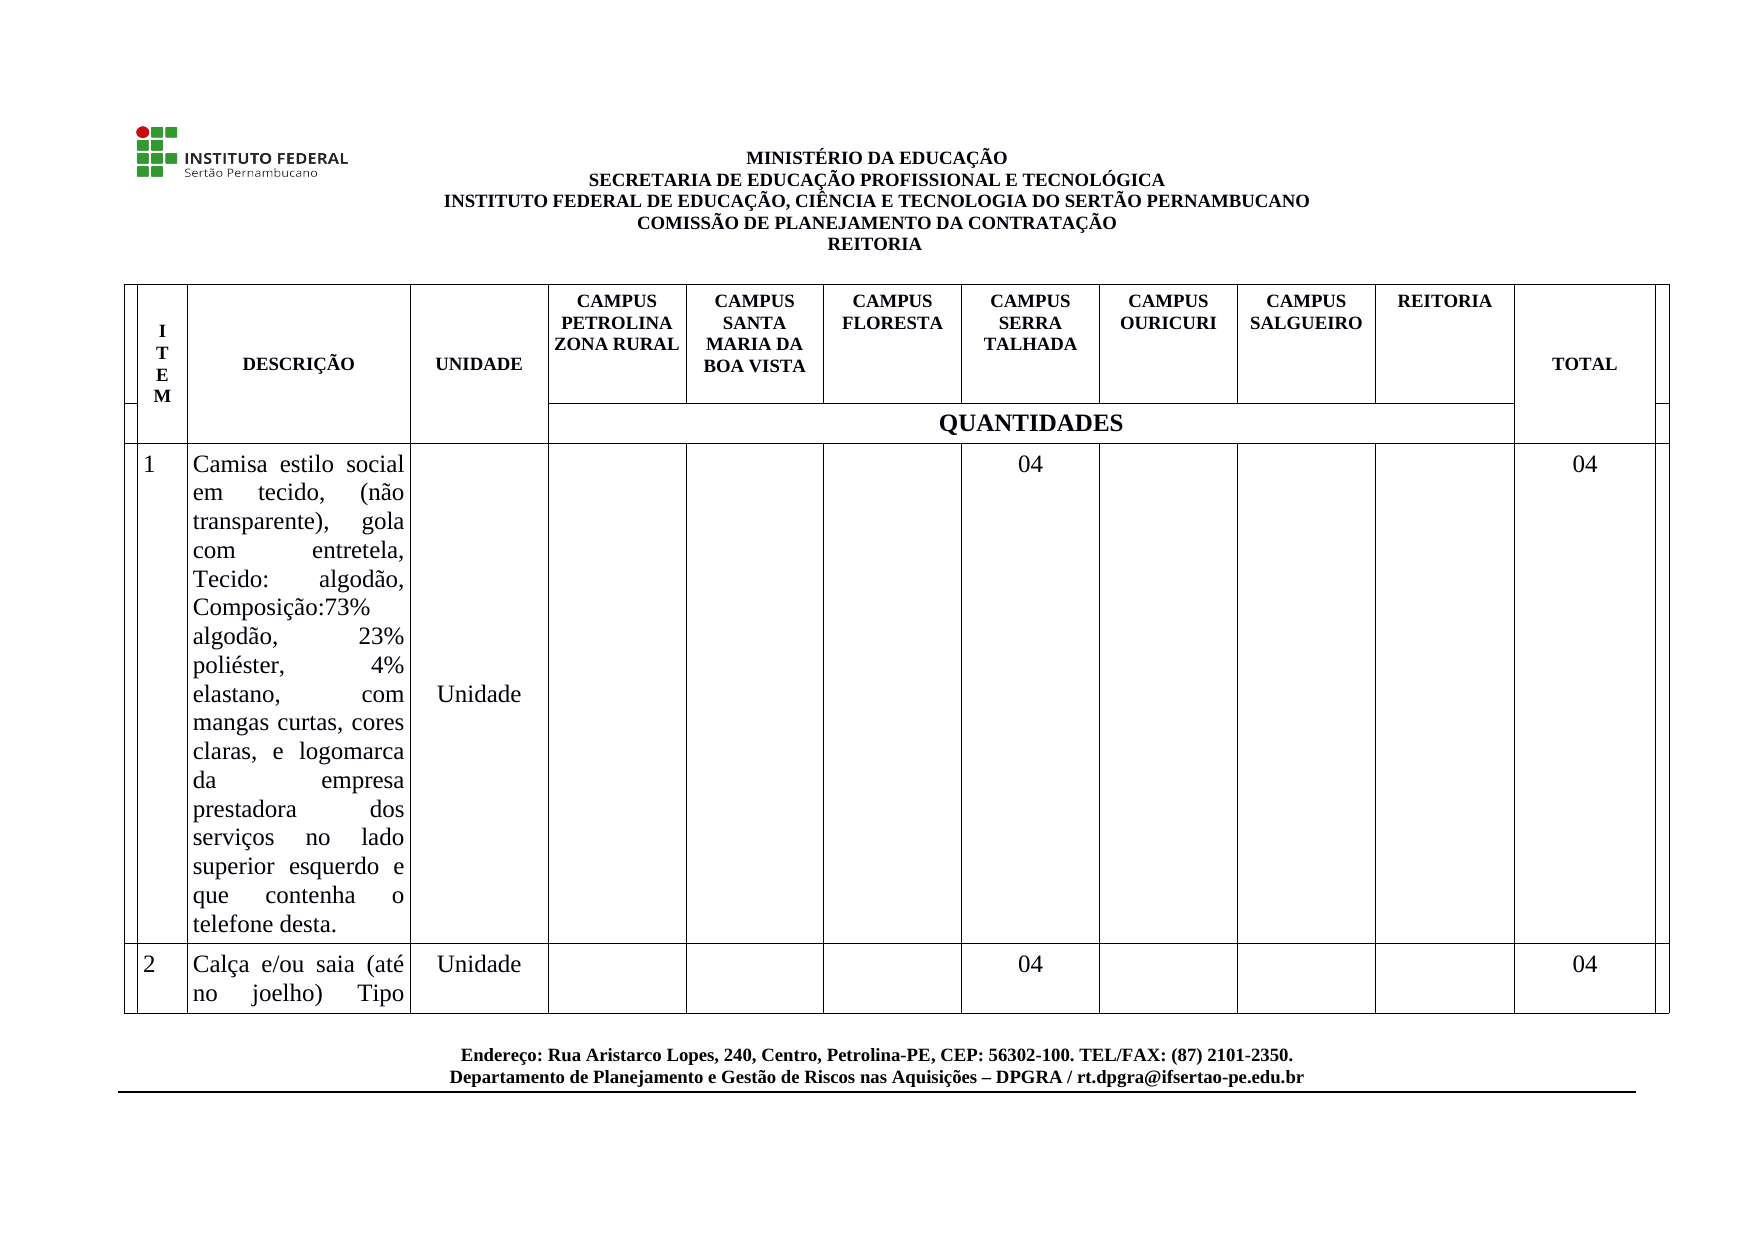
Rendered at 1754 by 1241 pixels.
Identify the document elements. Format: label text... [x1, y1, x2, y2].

table_cell CAMPUS SANTA MARIA DA BOA VISTA [687, 285, 823, 402]
table_cell [125, 944, 137, 1012]
table_cell 2 [138, 944, 187, 1012]
table_cell [824, 444, 961, 943]
table_cell [549, 944, 686, 1012]
table_cell REITORIA [1376, 285, 1514, 402]
table_cell 04 [1515, 944, 1655, 1012]
table_cell [125, 285, 137, 402]
table_cell I T E M [138, 285, 187, 443]
table_cell [1656, 944, 1669, 1012]
table_cell [125, 404, 137, 443]
table_cell [1656, 404, 1669, 443]
table_cell [1100, 944, 1237, 1012]
table_cell [687, 444, 823, 943]
table_cell 04 [962, 944, 1099, 1012]
table_cell CAMPUS PETROLINA ZONA RURAL [549, 285, 686, 402]
table_cell [1100, 444, 1237, 943]
table_cell [549, 444, 686, 943]
table_cell [1656, 285, 1669, 402]
table_cell [687, 944, 823, 1012]
table_cell Calça e/ou saia (até no joelho) Tipo [188, 944, 410, 1012]
picture [136, 126, 349, 178]
table_cell [1238, 444, 1375, 943]
table_cell UNIDADE [411, 285, 548, 443]
table_cell CAMPUS OURICURI [1100, 285, 1237, 402]
table_cell [824, 944, 961, 1012]
table_cell 04 [1515, 444, 1655, 943]
table_cell CAMPUS SERRA TALHADA [962, 285, 1099, 402]
table_cell [1238, 944, 1375, 1012]
table_cell QUANTIDADES [549, 404, 1514, 443]
table_cell CAMPUS SALGUEIRO [1238, 285, 1375, 402]
table_cell [1376, 444, 1514, 943]
table_cell 04 [962, 444, 1099, 943]
table_cell [1656, 444, 1669, 943]
table_cell TOTAL [1515, 285, 1655, 443]
table_cell [1376, 944, 1514, 1012]
table_cell 1 [138, 444, 187, 943]
table_cell DESCRIÇÃO [188, 285, 410, 443]
table_cell CAMPUS FLORESTA [824, 285, 961, 402]
table_cell [125, 444, 137, 943]
table_cell Unidade [411, 444, 548, 943]
table_cell Camisa estilo social em tecido, (não transparente), gola com entretela, Tecido: algodão, Composição:73% algodão, 23% poliéster, 4% elastano, com mangas curtas, cores claras, e logomarca da empresa prestadora dos serviços no lado superior esquerdo e que contenha o telefone desta. [188, 444, 410, 943]
table_cell Unidade [411, 944, 548, 1012]
